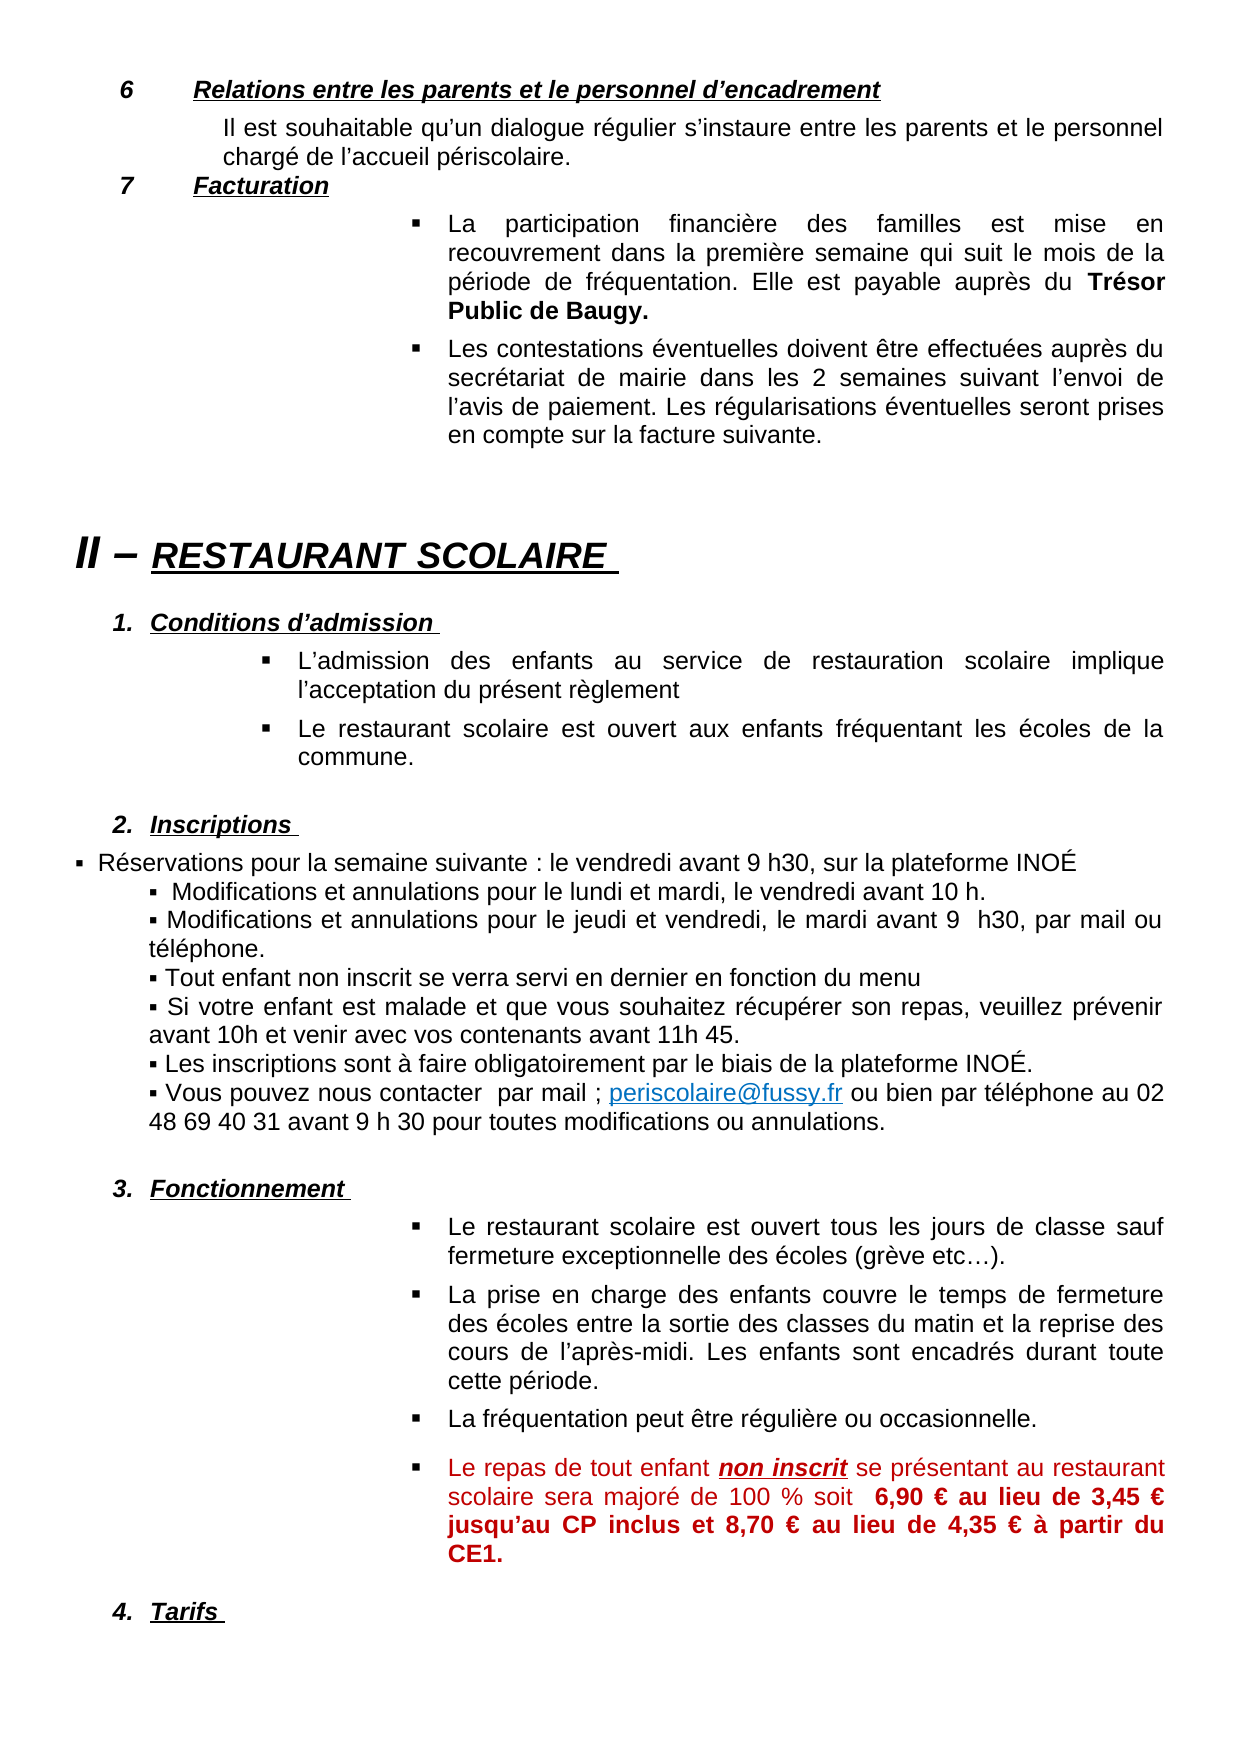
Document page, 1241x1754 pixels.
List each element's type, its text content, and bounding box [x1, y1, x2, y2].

text ▪ Vous pouvez nous contacter par mail ; periscolaire@fussy.fr ou bien par téléphone au 02 48 69 40 31 avant 9 h 30 pour toutes modifications ou annulations. [149, 1078, 1165, 1136]
list L’admission des enfants au service de restauration scolaire implique l’acceptation du présent règlement [260, 646, 1165, 704]
list Les contestations éventuelles doivent être effectuées auprès du secrétariat de mairie dans les 2 semaines suivant l’envoi de l’avis de paiement. Les régularisations éventuelles seront prises en compte sur la facture suivante. [410, 334, 1165, 449]
list La prise en charge des enfants couvre le temps de fermeture des écoles entre la sortie des classes du matin et la reprise des cours de l’après-midi. Les enfants sont encadrés durant toute cette période. [410, 1280, 1165, 1395]
text 6 Relations entre les parents et le personnel d’encadrement [119, 75, 1165, 104]
list Conditions d’admission [112, 608, 1165, 637]
list Le repas de tout enfant non inscrit se présentant au restaurant scolaire sera majoré de 100 % soit 6,90 € au lieu de 3,45 € jusqu’au CP inclus et 8,70 € au lieu de 4,35 € à partir du CE1. [410, 1453, 1165, 1568]
text II – restaurant scolaire [75, 526, 1165, 579]
list La participation financière des familles est mise en recouvrement dans la première semaine qui suit le mois de la période de fréquentation. Elle est payable auprès du Trésor Public de Baugy. [410, 209, 1165, 324]
text Il est souhaitable qu’un dialogue régulier s’instaure entre les parents et le personnel chargé de l’accueil périscolaire. [223, 113, 1165, 171]
list La fréquentation peut être régulière ou occasionnelle. [410, 1404, 1165, 1433]
list Inscriptions [112, 809, 1165, 838]
text ▪ Réservations pour la semaine suivante : le vendredi avant 9 h30, sur la plateforme INOÉ [75, 848, 1165, 877]
list Fonctionnement [112, 1174, 1165, 1203]
list Tarifs [112, 1597, 1165, 1625]
text ▪ Tout enfant non inscrit se verra servi en dernier en fonction du menu [149, 963, 1165, 992]
text ▪ Modifications et annulations pour le jeudi et vendredi, le mardi avant 9 h30, par mail ou téléphone. [149, 906, 1165, 963]
text ▪ Si votre enfant est malade et que vous souhaitez récupérer son repas, veuillez prévenir avant 10h et venir avec vos contenants avant 11h 45. [149, 992, 1165, 1049]
text ▪ Les inscriptions sont à faire obligatoirement par le biais de la plateforme INOÉ. [149, 1049, 1165, 1078]
list Le restaurant scolaire est ouvert aux enfants fréquentant les écoles de la commune. [260, 713, 1165, 771]
list Le restaurant scolaire est ouvert tous les jours de classe sauf fermeture exceptionnelle des écoles (grève etc…). [410, 1212, 1165, 1270]
text ▪ Modifications et annulations pour le lundi et mardi, le vendredi avant 10 h. [149, 877, 1165, 906]
text 7 Facturation [119, 171, 1165, 200]
